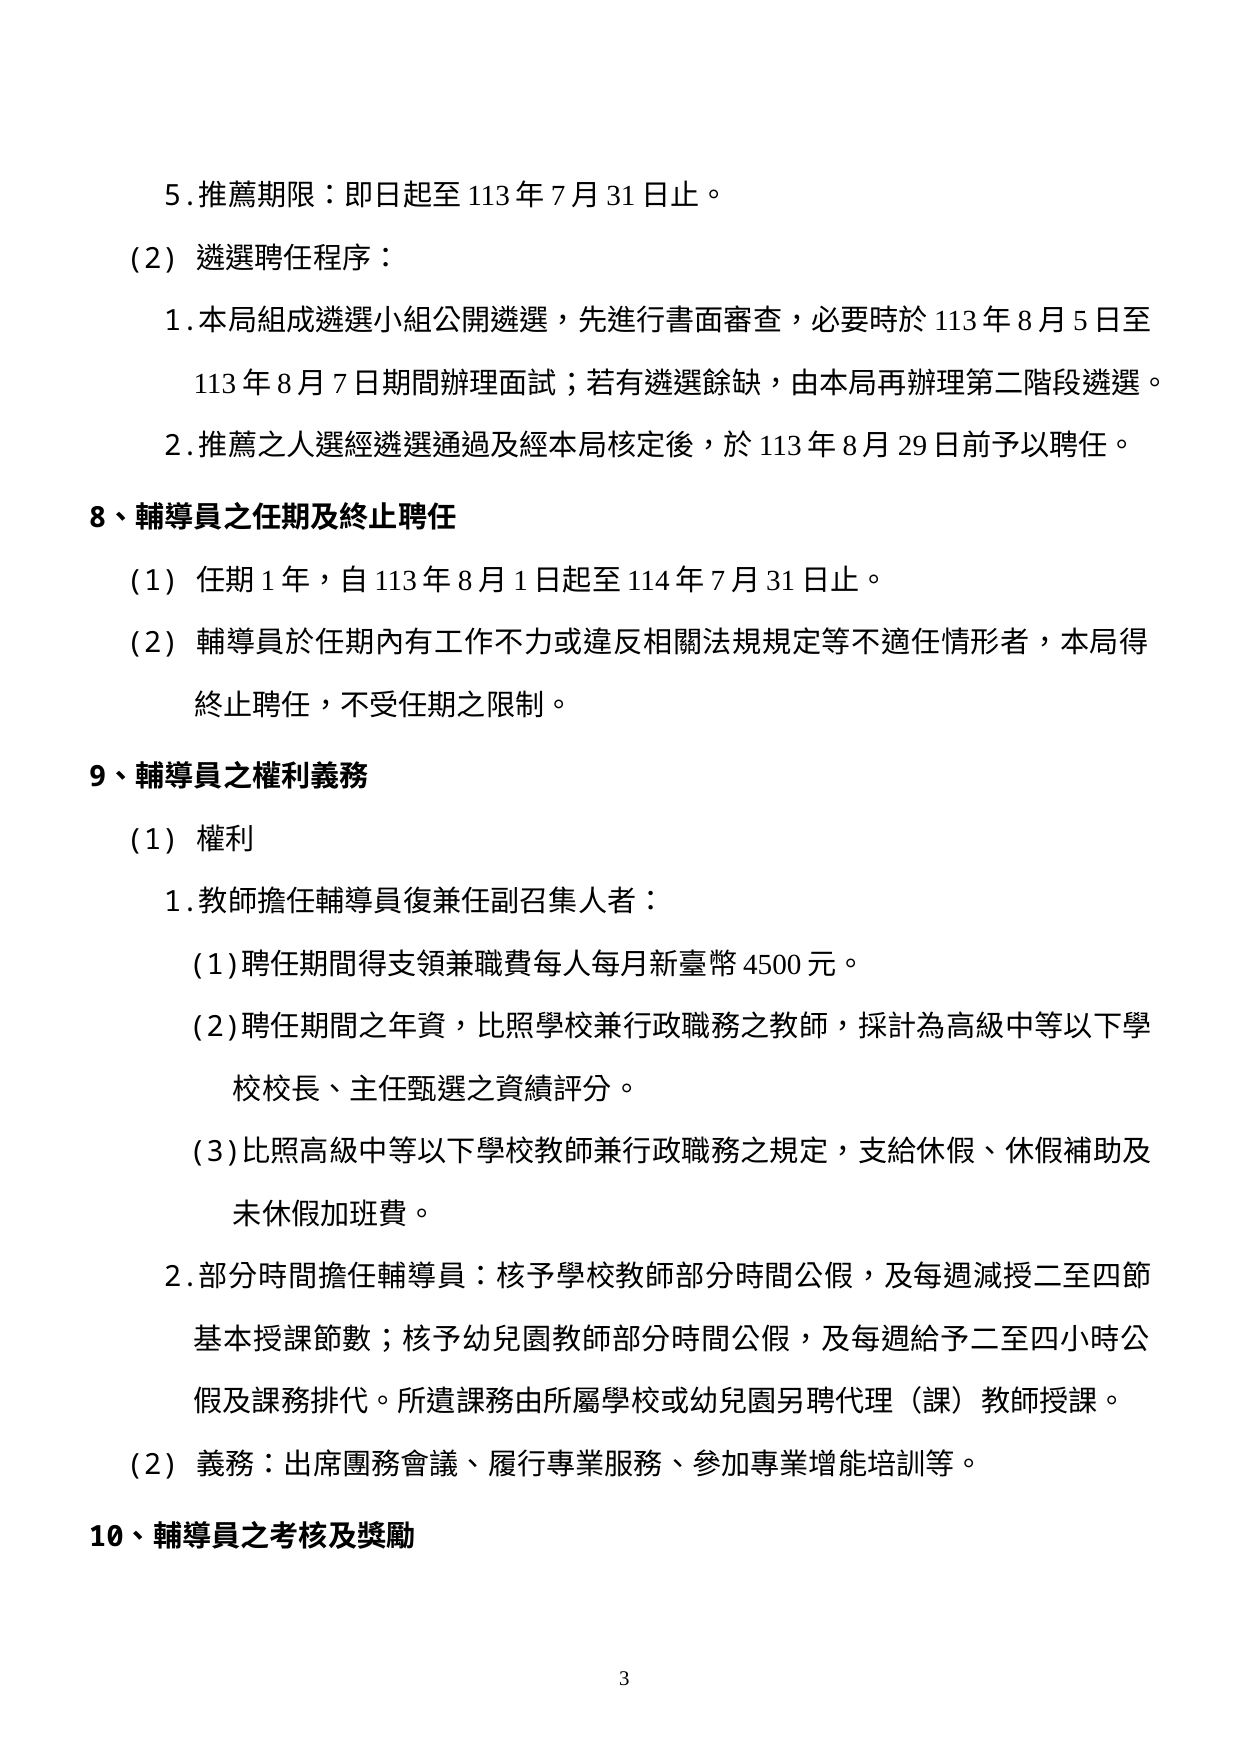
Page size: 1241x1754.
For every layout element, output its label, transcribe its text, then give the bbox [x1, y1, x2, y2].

list 遴選聘任程序： [126, 214, 1152, 276]
list 輔導員之任期及終止聘任 [89, 473, 1152, 536]
list 教師擔任輔導員復兼任副召集人者： [164, 857, 1152, 920]
list 輔導員於任期內有工作不力或違反相關法規規定等不適任情形者，本局得終止聘任，不受任期之限制。 [126, 598, 1152, 723]
list 部分時間擔任輔導員：核予學校教師部分時間公假，及每週減授二至四節基本授課節數；核予幼兒園教師部分時間公假，及每週給予二至四小時公假及課務排代。所遺課務由所屬學校或幼兒園另聘代理（課）教師授課。 [164, 1232, 1152, 1420]
list 比照高級中等以下學校教師兼行政職務之規定，支給休假、休假補助及未休假加班費。 [188, 1107, 1152, 1232]
list 推薦之人選經遴選通過及經本局核定後，於113年8月29日前予以聘任。 [164, 401, 1152, 464]
list 聘任期間之年資，比照學校兼行政職務之教師，採計為高級中等以下學校校長、主任甄選之資績評分。 [188, 982, 1152, 1107]
list 任期1年，自113年8月1日起至114年7月31日止。 [126, 536, 1152, 598]
list 輔導員之考核及獎勵 [89, 1492, 1152, 1554]
list 義務：出席團務會議、履行專業服務、參加專業增能培訓等。 [126, 1420, 1152, 1482]
list 聘任期間得支領兼職費每人每月新臺幣4500元。 [189, 920, 1152, 982]
list 推薦期限：即日起至113年7月31日止。 [164, 151, 1152, 214]
list 本局組成遴選小組公開遴選，先進行書面審查，必要時於113年8月5日至113年8月7日期間辦理面試；若有遴選餘缺，由本局再辦理第二階段遴選。 [164, 276, 1152, 401]
list 輔導員之權利義務 [89, 732, 1152, 795]
list 權利 [126, 795, 1152, 857]
